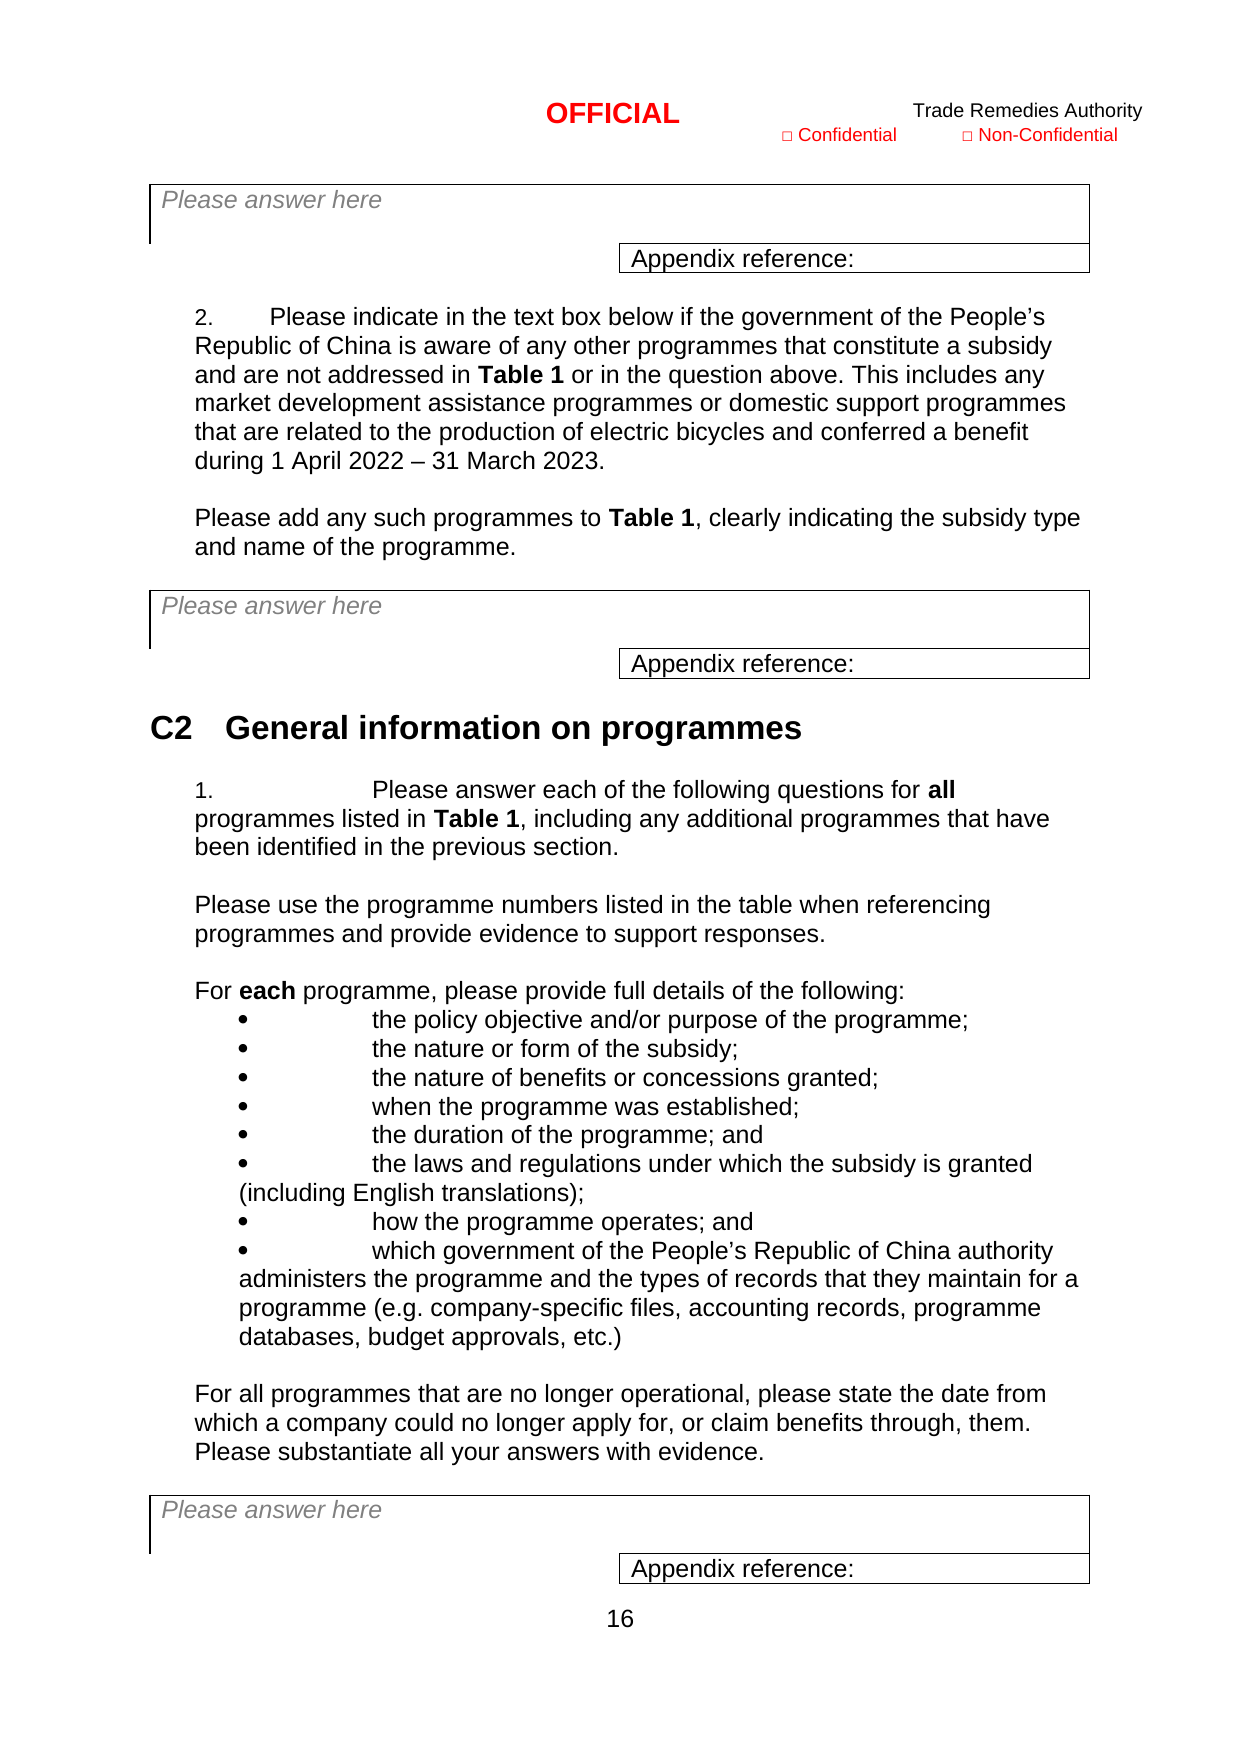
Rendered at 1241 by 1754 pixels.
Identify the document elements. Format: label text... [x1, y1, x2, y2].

table_header Please answer here [151, 185, 1089, 242]
list Please indicate in the text box below if the government of the People’s Republic of China is aware of any other programmes that constitute a subsidy and are not addressed in Table 1 or in the question above. This includes any market development assistance programmes or domestic support programmes that are related to the production of electric bicycles and conferred a benefit during 1 April 2022 – 31 March 2023. [194, 302, 1090, 474]
list Please answer each of the following questions for all programmes listed in Table 1, including any additional programmes that have been identified in the previous section. [194, 775, 1090, 861]
table_cell Appendix reference: [620, 1554, 1089, 1583]
table_cell [150, 649, 619, 678]
list the nature of benefits or concessions granted; [239, 1063, 1090, 1091]
table_cell [150, 1554, 619, 1583]
table_cell [150, 244, 619, 272]
list For each programme, please provide full details of the following: [194, 976, 1090, 1005]
list Please use the programme numbers listed in the table when referencing programmes and provide evidence to support responses. [194, 890, 1090, 947]
list how the programme operates; and [239, 1207, 1090, 1236]
table_header Please answer here [151, 1496, 1089, 1553]
list the nature or form of the subsidy; [239, 1034, 1090, 1063]
subtitle C2 General information on programmes [150, 708, 1090, 746]
table_cell Appendix reference: [620, 244, 1089, 272]
list the duration of the programme; and [239, 1120, 1090, 1149]
text Please add any such programmes to Table 1, clearly indicating the subsidy type and name of the programme. [194, 503, 1090, 561]
table_header Please answer here [151, 591, 1089, 648]
list the policy objective and/or purpose of the programme; [239, 1005, 1090, 1034]
table_cell Appendix reference: [620, 649, 1089, 678]
list which government of the People’s Republic of China authority administers the programme and the types of records that they maintain for a programme (e.g. company-specific files, accounting records, programme databases, budget approvals, etc.) [239, 1236, 1090, 1351]
list the laws and regulations under which the subsidy is granted (including English translations); [239, 1149, 1090, 1207]
list when the programme was established; [239, 1091, 1090, 1120]
list For all programmes that are no longer operational, please state the date from which a company could no longer apply for, or claim benefits through, them. Please substantiate all your answers with evidence. [194, 1379, 1090, 1466]
